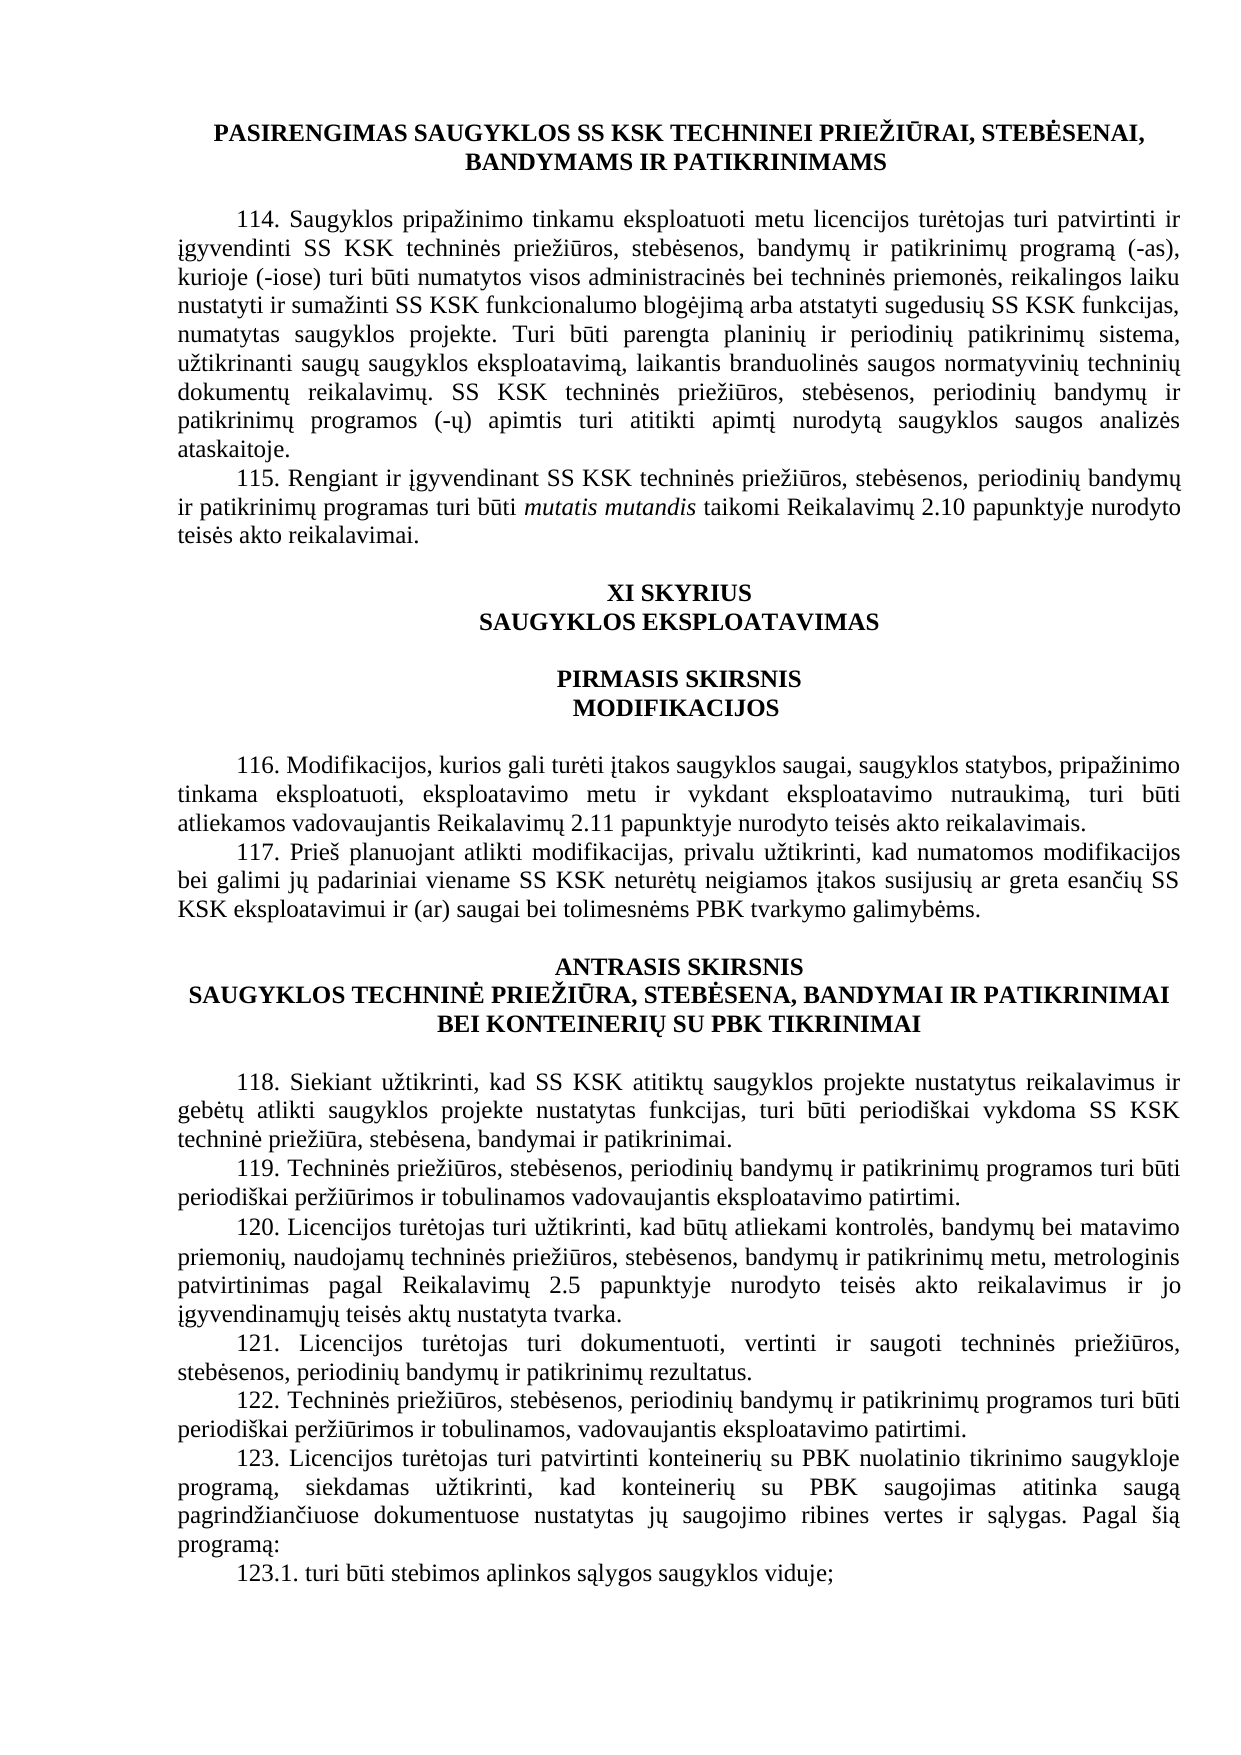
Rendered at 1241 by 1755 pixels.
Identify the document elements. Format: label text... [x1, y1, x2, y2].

text 117. Prieš planuojant atlikti modifikacijas, privalu užtikrinti, kad numatomos modifikacijos bei galimi jų padariniai viename SS KSK neturėtų neigiamos įtakos susijusių ar greta esančių SS KSK eksploatavimui ir (ar) saugai bei tolimesnėms PBK tvarkymo galimybėms. [177, 837, 1181, 923]
text XI SKYRIUS [177, 578, 1181, 607]
text 122. Techninės priežiūros, stebėsenos, periodinių bandymų ir patikrinimų programos turi būti periodiškai peržiūrimos ir tobulinamos, vadovaujantis eksploatavimo patirtimi. [177, 1386, 1181, 1443]
text 115. Rengiant ir įgyvendinant SS KSK techninės priežiūros, stebėsenos, periodinių bandymų ir patikrinimų programas turi būti mutatis mutandis taikomi Reikalavimų 2.10 papunktyje nurodyto teisės akto reikalavimai. [177, 463, 1181, 549]
text ANTRASIS SKIRSNIS [177, 952, 1181, 981]
text 121. Licencijos turėtojas turi dokumentuoti, vertinti ir saugoti techninės priežiūros, stebėsenos, periodinių bandymų ir patikrinimų rezultatus. [177, 1328, 1181, 1386]
text MODIFIKACIJOS [177, 693, 1181, 722]
text 116. Modifikacijos, kurios gali turėti įtakos saugyklos saugai, saugyklos statybos, pripažinimo tinkama eksploatuoti, eksploatavimo metu ir vykdant eksploatavimo nutraukimą, turi būti atliekamos vadovaujantis Reikalavimų 2.11 papunktyje nurodyto teisės akto reikalavimais. [177, 751, 1181, 837]
text SAUGYKLOS TECHNINĖ PRIEŽIŪRA, STEBĖSENA, BANDYMAI IR PATIKRINIMAI BEI KONTEINERIŲ SU PBK TIKRINIMAI [177, 981, 1181, 1038]
text PASIRENGIMAS SAUGYKLOS SS KSK TECHNINEI PRIEŽIŪRAI, STEBĖSENAI, BANDYMAMS IR PATIKRINIMAMS [177, 118, 1181, 176]
text 118. Siekiant užtikrinti, kad SS KSK atitiktų saugyklos projekte nustatytus reikalavimus ir gebėtų atlikti saugyklos projekte nustatytas funkcijas, turi būti periodiškai vykdoma SS KSK techninė priežiūra, stebėsena, bandymai ir patikrinimai. [177, 1067, 1181, 1153]
text 123. Licencijos turėtojas turi patvirtinti konteinerių su PBK nuolatinio tikrinimo saugykloje programą, siekdamas užtikrinti, kad konteinerių su PBK saugojimas atitinka saugą pagrindžiančiuose dokumentuose nustatytas jų saugojimo ribines vertes ir sąlygas. Pagal šią programą: [177, 1443, 1181, 1558]
text SAUGYKLOS EKSPLOATAVIMAS [177, 607, 1181, 636]
text PIRMASIS SKIRSNIS [177, 664, 1181, 693]
text 123.1. turi būti stebimos aplinkos sąlygos saugyklos viduje; [177, 1558, 1181, 1587]
text 119. Techninės priežiūros, stebėsenos, periodinių bandymų ir patikrinimų programos turi būti periodiškai peržiūrimos ir tobulinamos vadovaujantis eksploatavimo patirtimi. [177, 1153, 1181, 1211]
text 114. Saugyklos pripažinimo tinkamu eksploatuoti metu licencijos turėtojas turi patvirtinti ir įgyvendinti SS KSK techninės priežiūros, stebėsenos, bandymų ir patikrinimų programą (-as), kurioje (-iose) turi būti numatytos visos administracinės bei techninės priemonės, reikalingos laiku nustatyti ir sumažinti SS KSK funkcionalumo blogėjimą arba atstatyti sugedusių SS KSK funkcijas, numatytas saugyklos projekte. Turi būti parengta planinių ir periodinių patikrinimų sistema, užtikrinanti saugų saugyklos eksploatavimą, laikantis branduolinės saugos normatyvinių techninių dokumentų reikalavimų. SS KSK techninės priežiūros, stebėsenos, periodinių bandymų ir patikrinimų programos (-ų) apimtis turi atitikti apimtį nurodytą saugyklos saugos analizės ataskaitoje. [177, 204, 1181, 463]
text 120. Licencijos turėtojas turi užtikrinti, kad būtų atliekami kontrolės, bandymų bei matavimo priemonių, naudojamų techninės priežiūros, stebėsenos, bandymų ir patikrinimų metu, metrologinis patvirtinimas pagal Reikalavimų 2.5 papunktyje nurodyto teisės akto reikalavimus ir jo įgyvendinamųjų teisės aktų nustatyta tvarka. [177, 1211, 1181, 1328]
